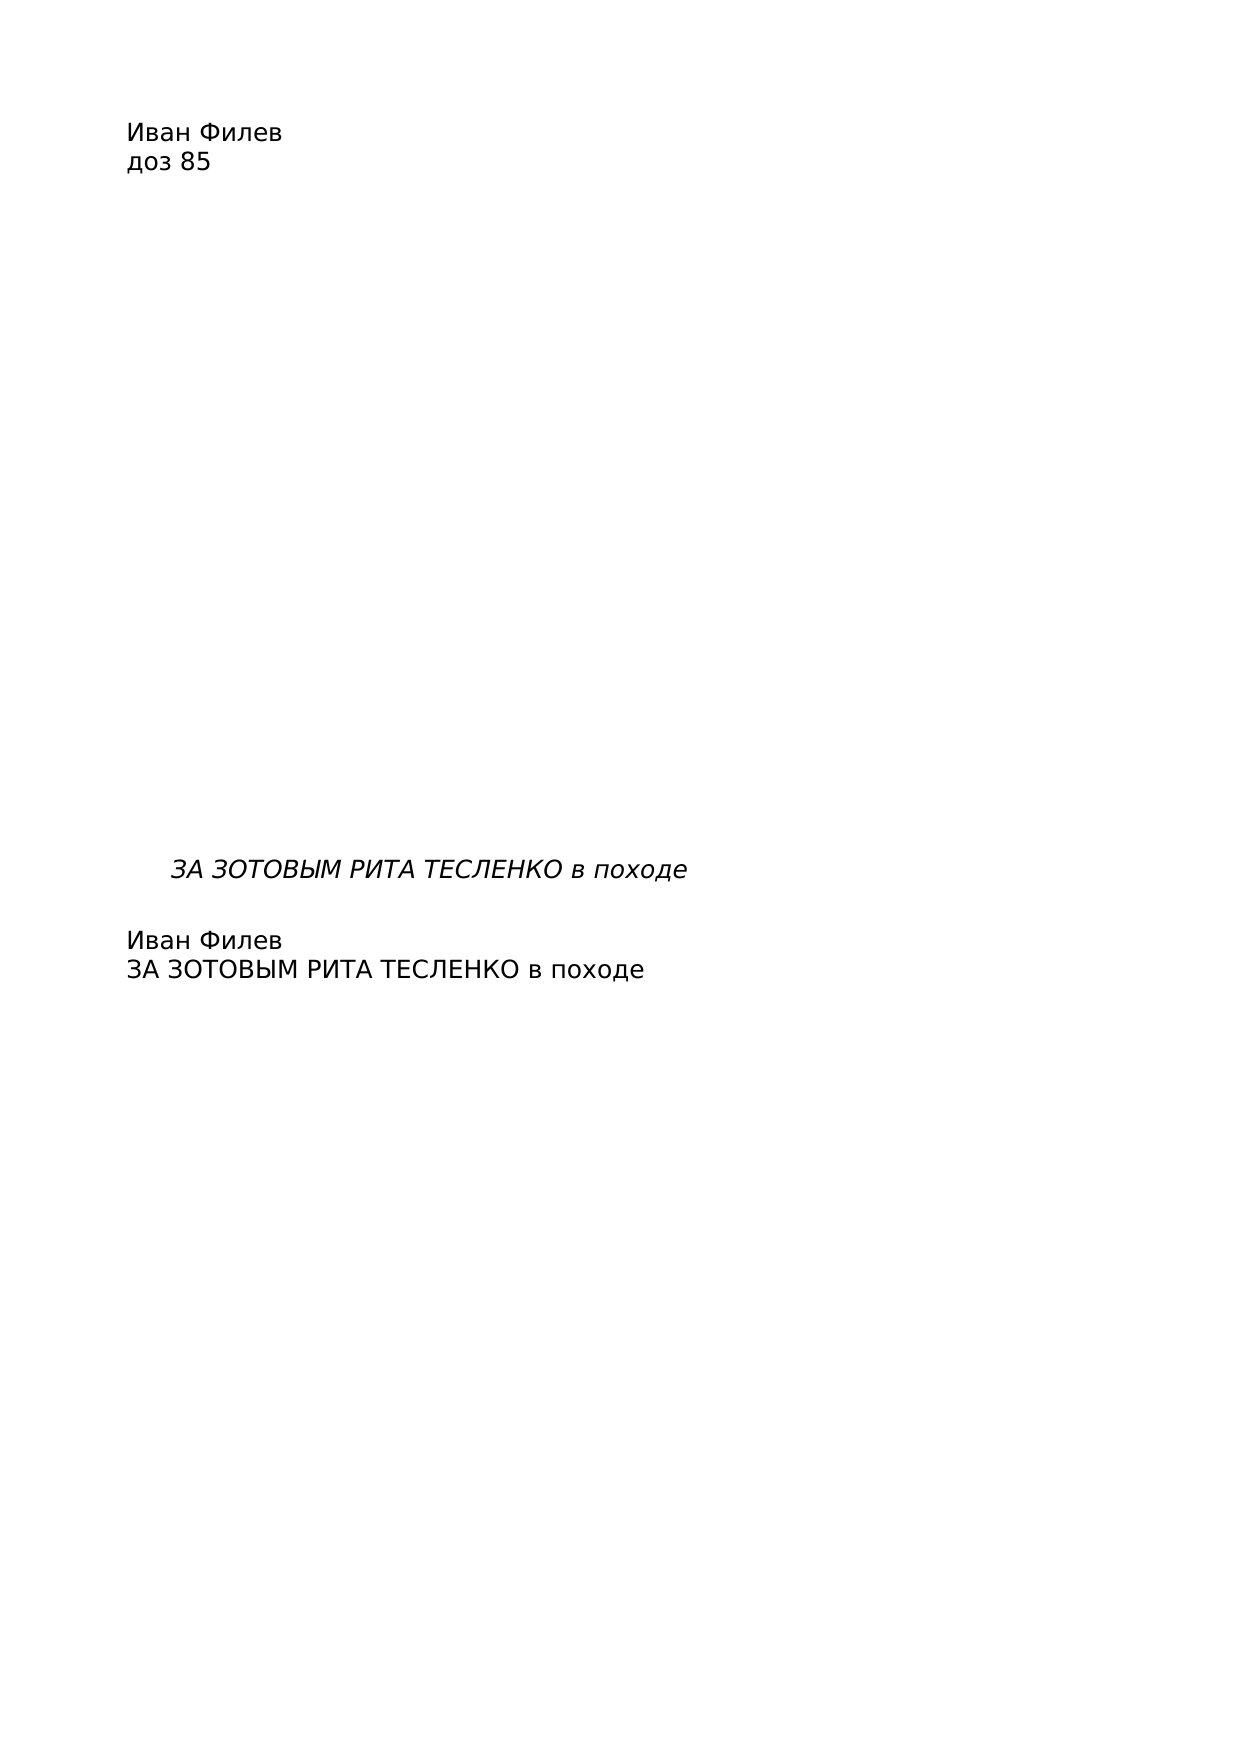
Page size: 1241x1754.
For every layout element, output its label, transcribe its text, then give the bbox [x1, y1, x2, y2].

text Иван Филев доз 85 [118, 118, 1122, 206]
text ЗА ЗОТОВЫМ РИТА ТЕСЛЕНКО в походе [118, 231, 743, 885]
text Иван Филев ЗА ЗОТОВЫМ РИТА ТЕСЛЕНКО в походе [118, 897, 1122, 1014]
